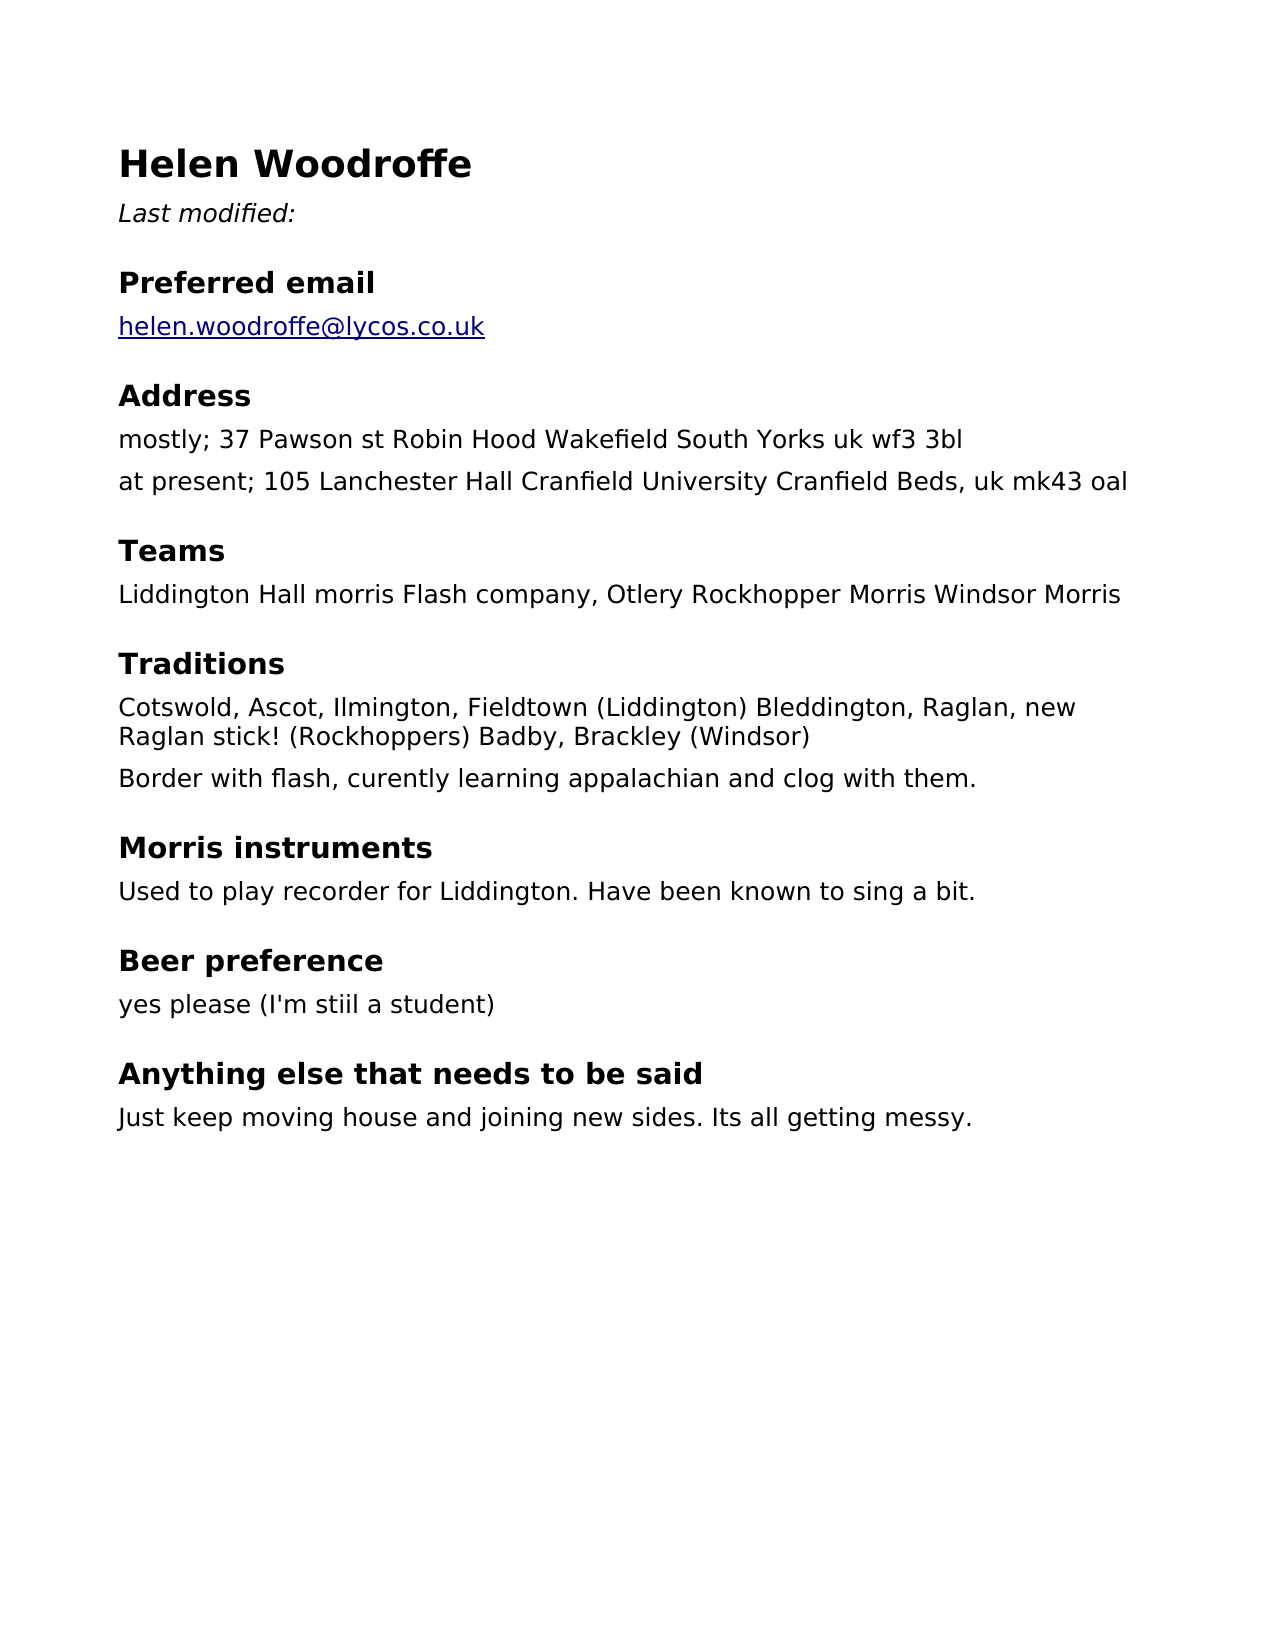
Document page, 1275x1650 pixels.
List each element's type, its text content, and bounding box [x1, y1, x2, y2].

subtitle Teams [118, 534, 1157, 568]
text Border with flash, curently learning appalachian and clog with them. [118, 764, 1157, 793]
subtitle Anything else that needs to be said [118, 1057, 1157, 1091]
text helen.woodroffe@lycos.co.uk [118, 312, 1157, 342]
text at present; 105 Lanchester Hall Cranfield University Cranfield Beds, uk mk43 oal [118, 467, 1157, 496]
subtitle Morris instruments [118, 831, 1157, 865]
text Last modified: [118, 199, 1157, 228]
text Just keep moving house and joining new sides. Its all getting messy. [118, 1104, 1157, 1133]
text yes please (I'm stiil a student) [118, 991, 1157, 1020]
subtitle Preferred email [118, 266, 1157, 300]
subtitle Traditions [118, 647, 1157, 681]
subtitle Beer preference [118, 944, 1157, 978]
text mostly; 37 Pawson st Robin Hood Wakefield South Yorks uk wf3 3bl [118, 426, 1157, 455]
text Liddington Hall morris Flash company, Otlery Rockhopper Morris Windsor Morris [118, 580, 1157, 609]
text Used to play recorder for Liddington. Have been known to sing a bit. [118, 877, 1157, 907]
text Cotswold, Ascot, Ilmington, Fieldtown (Liddington) Bleddington, Raglan, new Raglan stick! (Rockhoppers) Badby, Brackley (Windsor) [118, 693, 1157, 752]
subtitle Helen Woodroffe [118, 143, 1157, 187]
subtitle Address [118, 379, 1157, 413]
